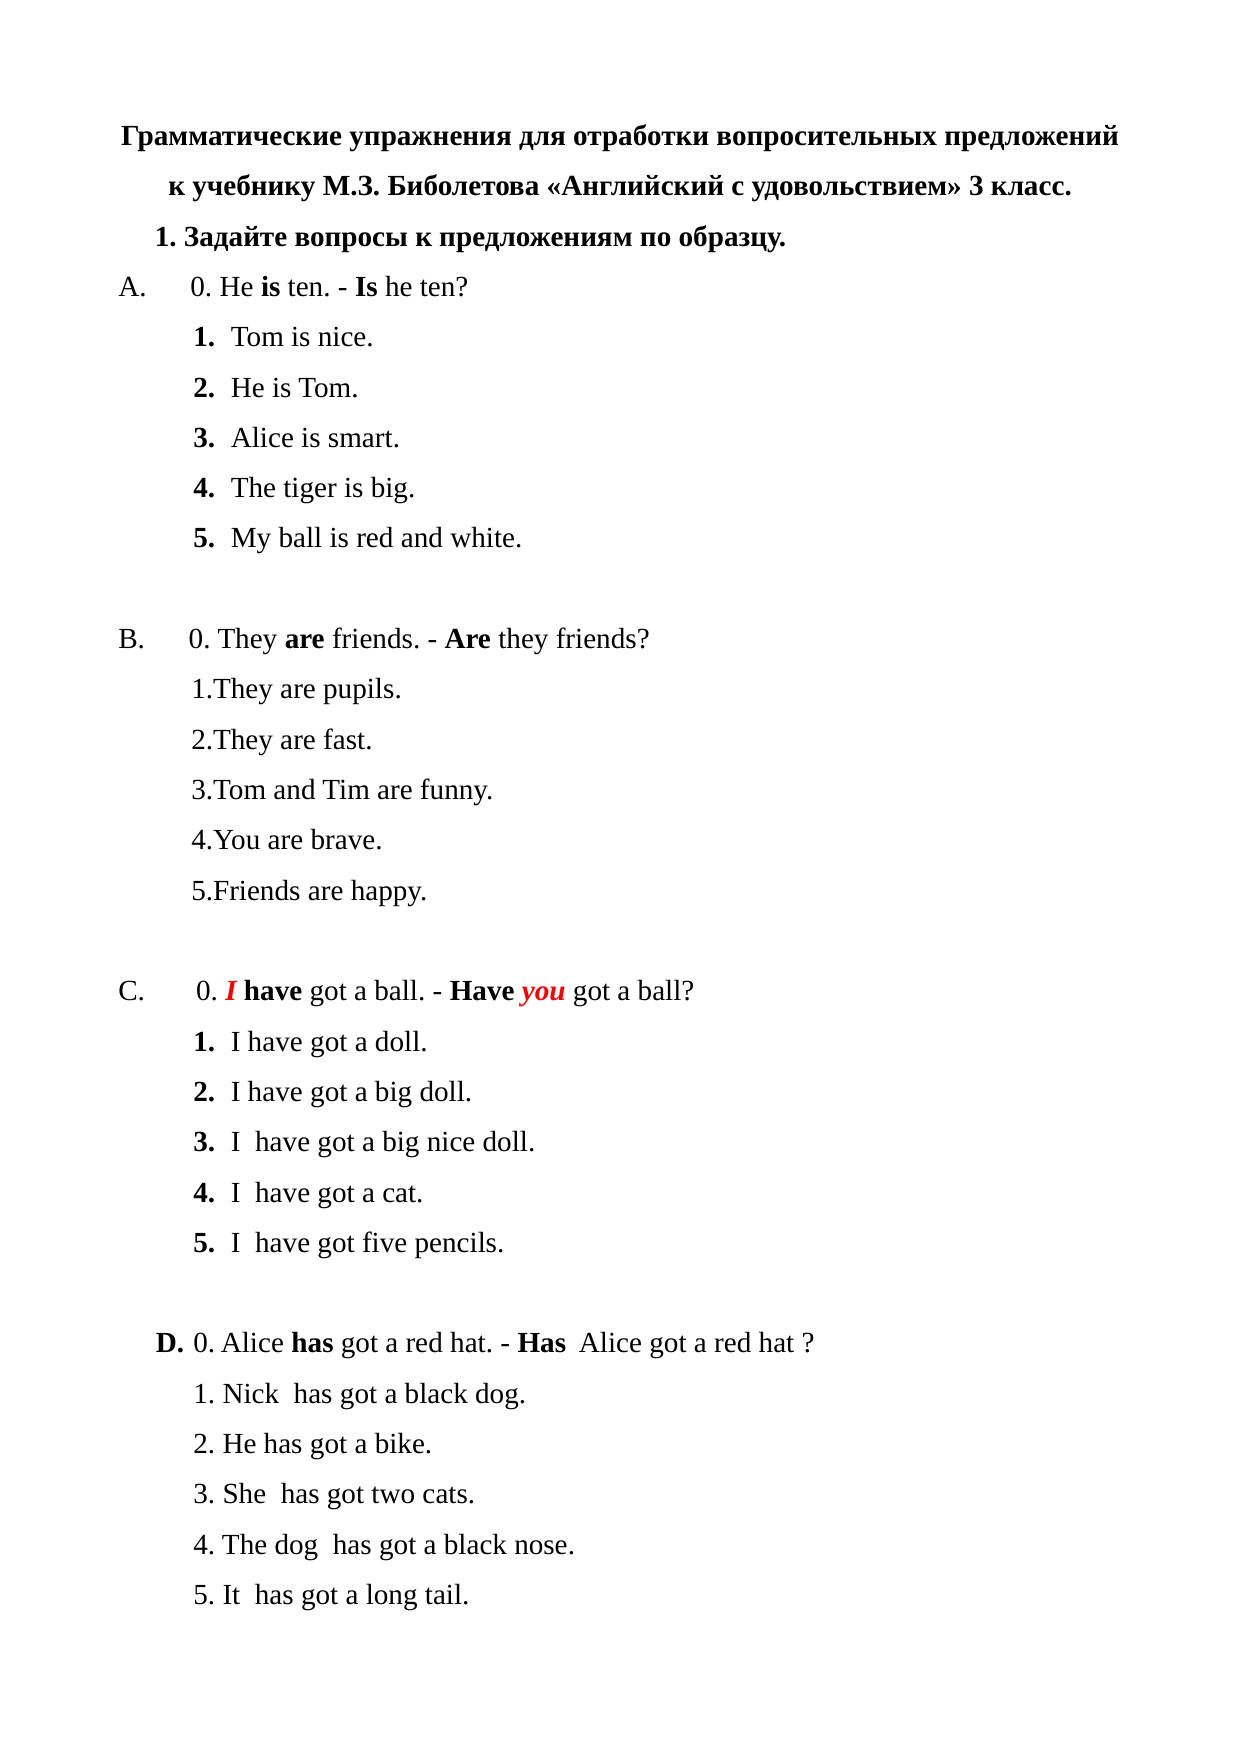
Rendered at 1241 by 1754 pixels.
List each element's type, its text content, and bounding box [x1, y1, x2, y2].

list He is Tom. [193, 370, 1122, 403]
text к учебнику М.З. Биболетова «Английский с удовольствием» 3 класс. [118, 168, 1122, 202]
list 1. Nick has got a black dog. [156, 1376, 1122, 1409]
list I have got a big doll. [193, 1074, 1122, 1108]
list I have got a big nice doll. [193, 1124, 1122, 1158]
list Alice is smart. [193, 420, 1122, 453]
text 5.Friends are happy. [118, 873, 1122, 906]
text A. 0. He is ten. - Is he ten? [118, 269, 1122, 303]
list 2. He has got a bike. [156, 1426, 1122, 1460]
list Tom is nice. [193, 319, 1122, 353]
list 4. The dog has got a black nose. [156, 1527, 1122, 1560]
text 1. Задайте вопросы к предложениям по образцу. [118, 219, 1122, 252]
text 3.Tom and Tim are funny. [118, 772, 1122, 806]
list 5. It has got a long tail. [156, 1577, 1122, 1611]
list I have got five pencils. [193, 1225, 1122, 1258]
list The tiger is big. [193, 470, 1122, 504]
text 2.They are fast. [118, 722, 1122, 755]
list I have got a doll. [193, 1024, 1122, 1057]
list My ball is red and white. [193, 521, 1122, 554]
text C. 0. I have got a ball. - Have you got a ball? [118, 973, 1122, 1007]
text B. 0. They are friends. - Are they friends? [118, 621, 1122, 655]
text 1.They are pupils. [118, 672, 1122, 705]
text Грамматические упражнения для отработки вопросительных предложений [118, 118, 1122, 152]
text 4.You are brave. [118, 822, 1122, 856]
list 3. She has got two cats. [156, 1477, 1122, 1510]
list 0. Alice has got a red hat. - Has Alice got a red hat ? [156, 1326, 1122, 1359]
list I have got a cat. [193, 1175, 1122, 1208]
